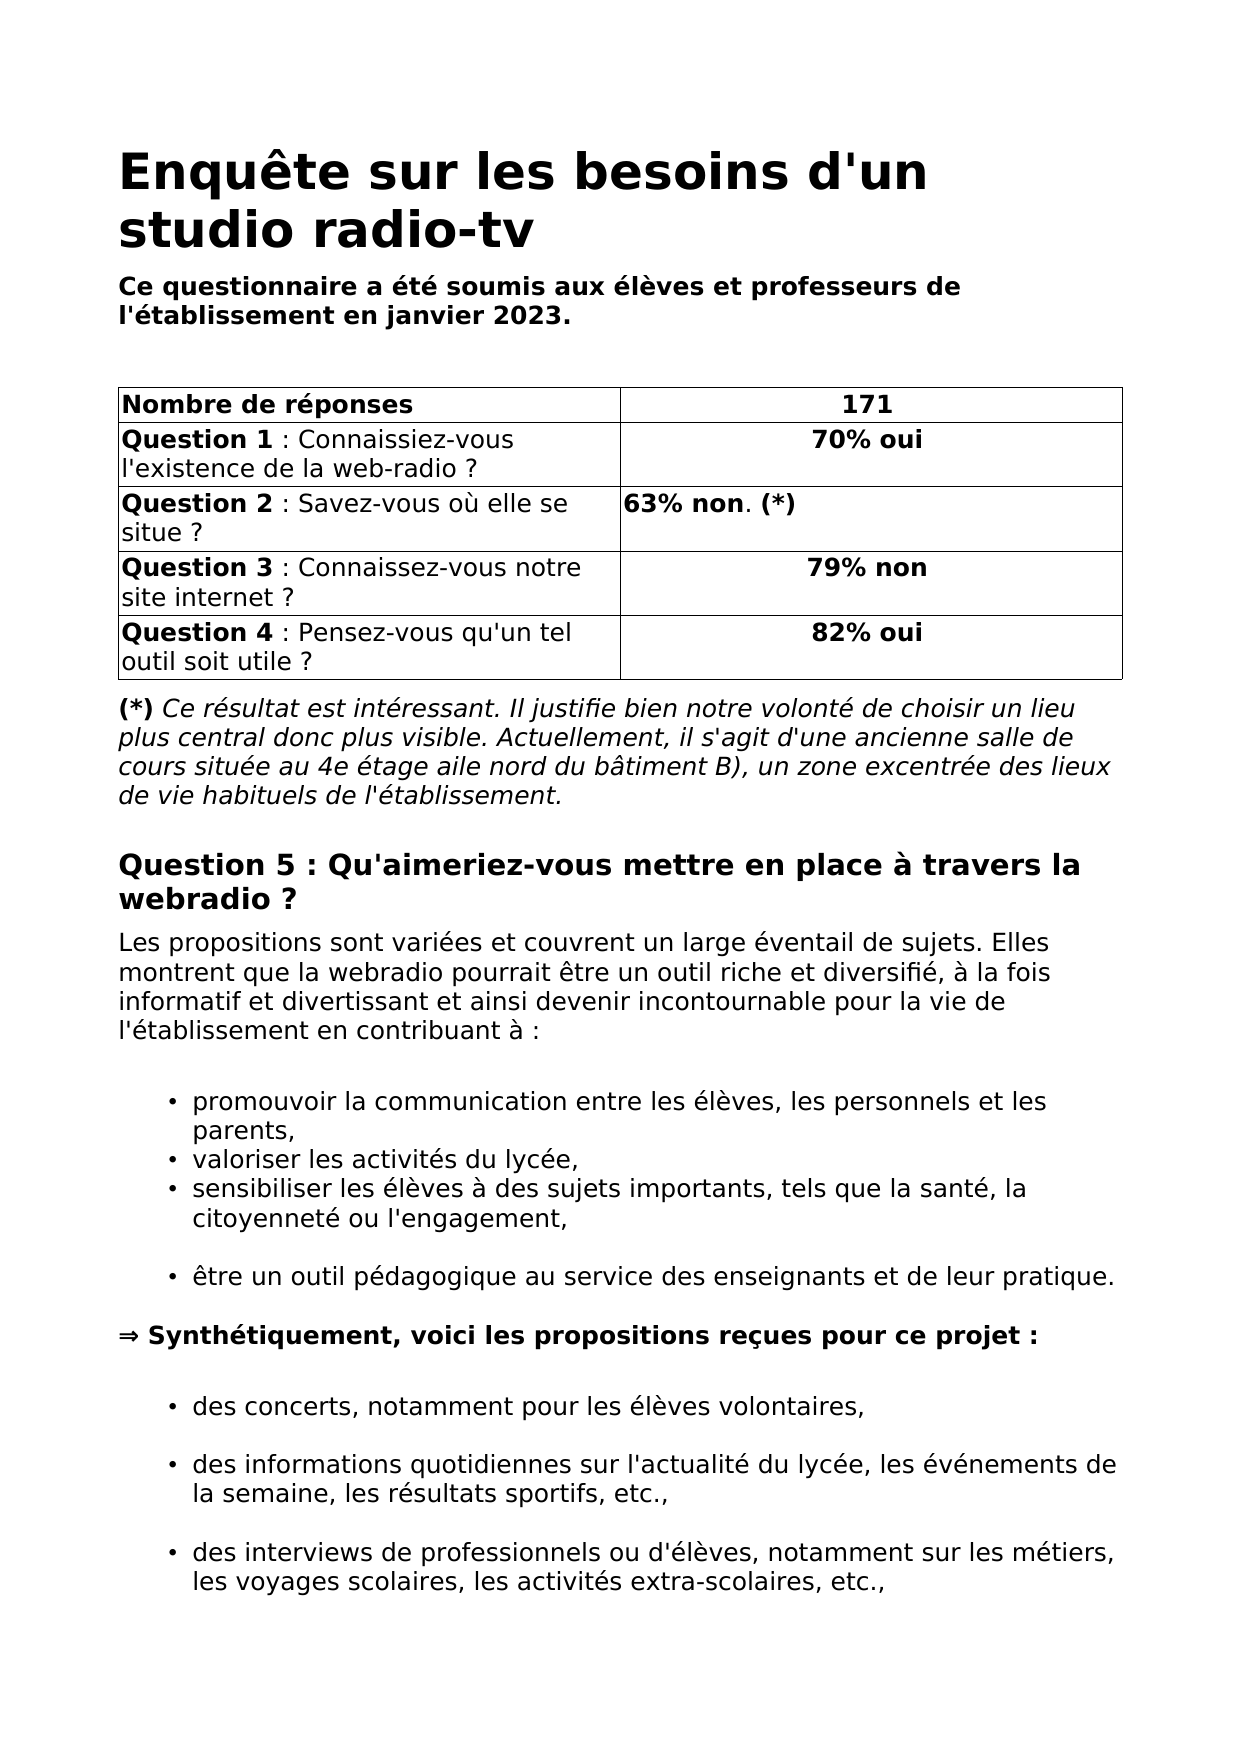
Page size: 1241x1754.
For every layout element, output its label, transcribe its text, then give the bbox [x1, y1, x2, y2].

table_header 171 [621, 388, 1122, 422]
list être un outil pédagogique au service des enseignants et de leur pratique. [177, 1262, 1122, 1291]
text ⇒ Synthétiquement, voici les propositions reçues pour ce projet : [118, 1321, 1122, 1350]
text Ce questionnaire a été soumis aux élèves et professeurs de l'établissement en janvier 2023. [118, 272, 1122, 359]
list des interviews de professionnels ou d'élèves, notamment sur les métiers, les voyages scolaires, les activités extra-scolaires, etc., [177, 1538, 1122, 1625]
table_cell Question 3 : Connaissez-vous notre site internet ? [119, 552, 620, 615]
text Les propositions sont variées et couvrent un large éventail de sujets. Elles montrent que la webradio pourrait être un outil riche et diversifié, à la fois informatif et divertissant et ainsi devenir incontournable pour la vie de l'établissement en contribuant à : [118, 928, 1122, 1045]
table_cell Question 1 : Connaissiez-vous l'existence de la web-radio ? [119, 423, 620, 486]
table_cell 79% non [621, 552, 1122, 615]
list des concerts, notamment pour les élèves volontaires, [177, 1392, 1122, 1450]
list sensibiliser les élèves à des sujets importants, tels que la santé, la citoyenneté ou l'engagement, [177, 1175, 1122, 1262]
table_header Nombre de réponses [119, 388, 620, 422]
list valoriser les activités du lycée, [177, 1146, 1122, 1175]
table_cell 63% non. (*) [621, 487, 1122, 551]
table_cell 70% oui [621, 423, 1122, 486]
text (*) Ce résultat est intéressant. Il justifie bien notre volonté de choisir un lieu plus central donc plus visible. Actuellement, il s'agit d'une ancienne salle de cours située au 4e étage aile nord du bâtiment B), un zone excentrée des lieux de vie habituels de l'établissement. [118, 694, 1122, 811]
list des informations quotidiennes sur l'actualité du lycée, les événements de la semaine, les résultats sportifs, etc., [177, 1450, 1122, 1538]
subtitle Question 5 : Qu'aimeriez-vous mettre en place à travers la webradio ? [118, 848, 1122, 916]
list promouvoir la communication entre les élèves, les personnels et les parents, [177, 1087, 1122, 1146]
table_cell 82% oui [621, 616, 1122, 679]
subtitle Enquête sur les besoins d'un studio radio-tv [118, 143, 1122, 259]
table_cell Question 2 : Savez-vous où elle se situe ? [119, 487, 620, 551]
table_cell Question 4 : Pensez-vous qu'un tel outil soit utile ? [119, 616, 620, 679]
